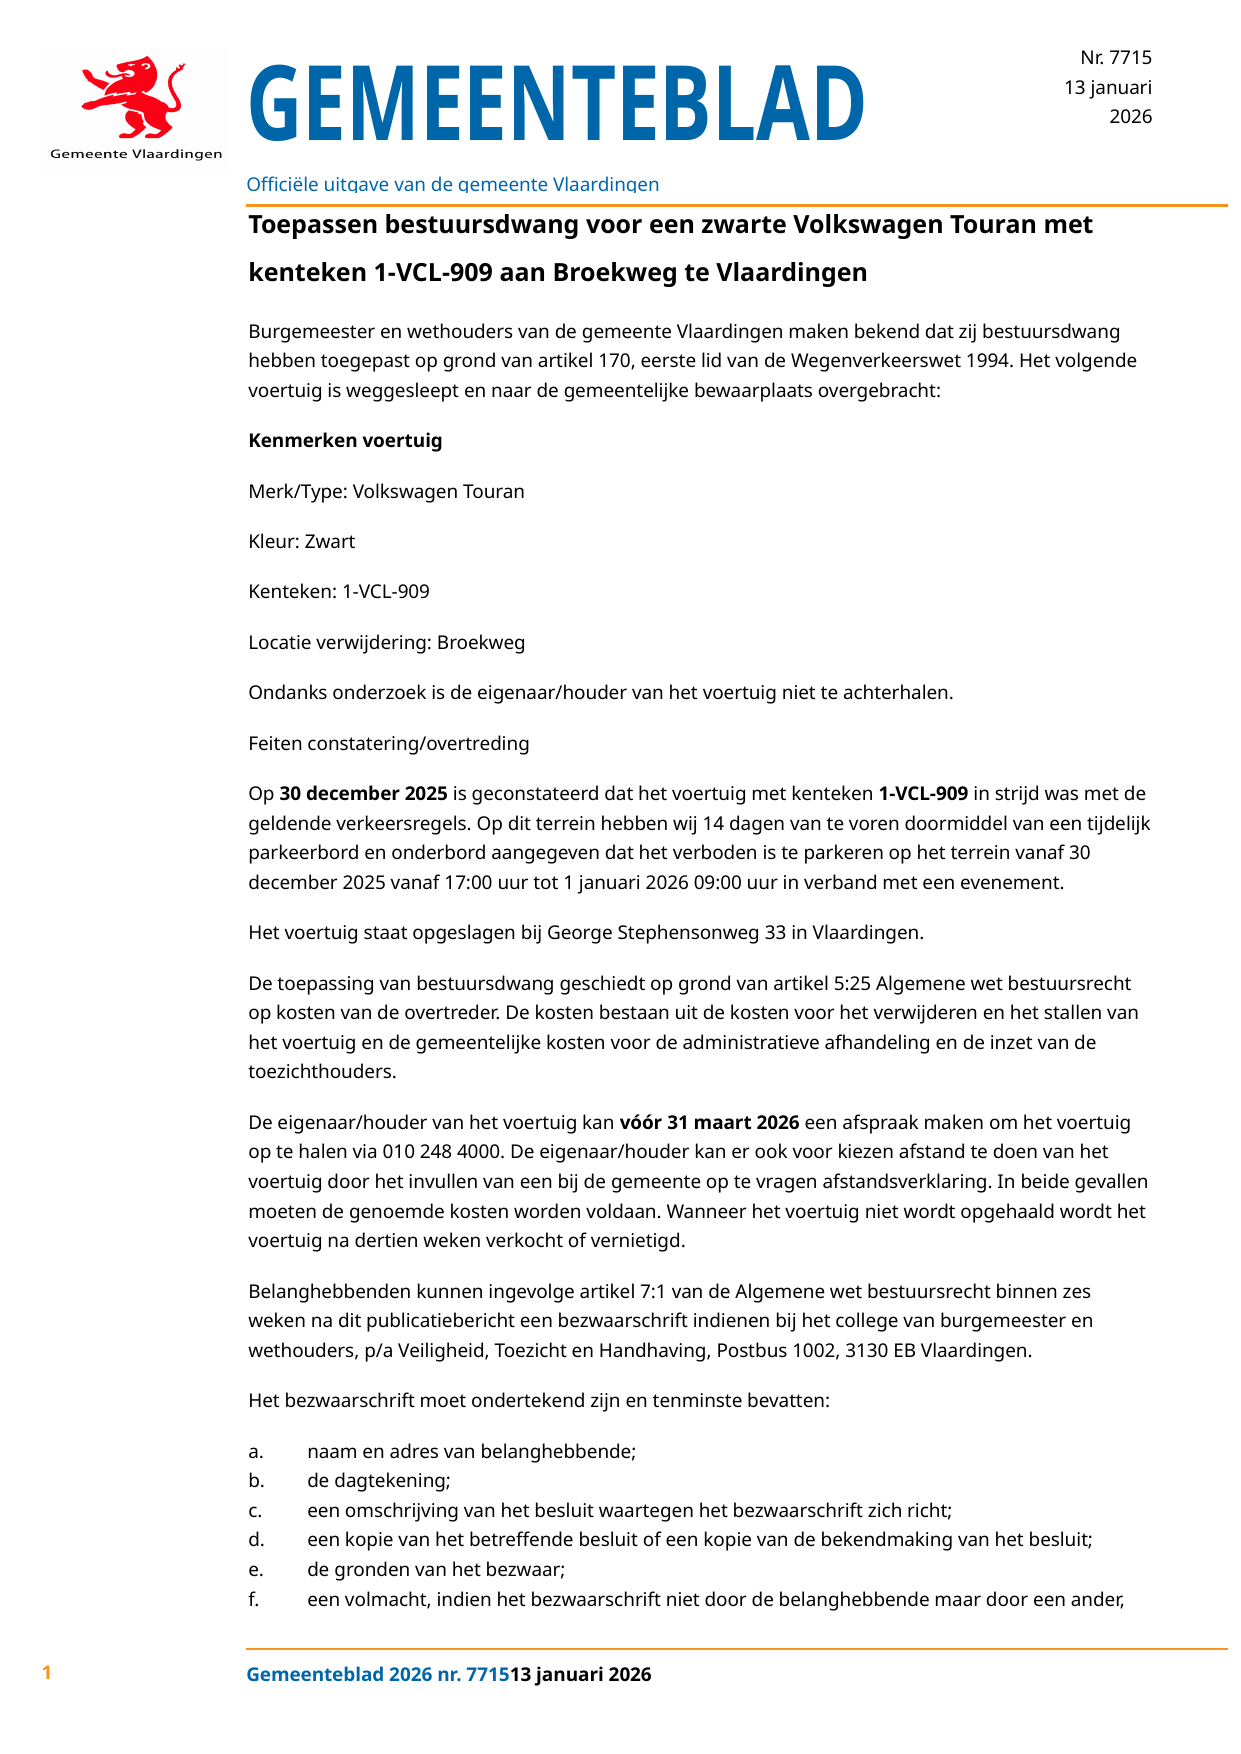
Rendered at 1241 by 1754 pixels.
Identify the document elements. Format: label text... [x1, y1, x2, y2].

text De toepassing van bestuursdwang geschiedt op grond van artikel 5:25 Algemene wet bestuursrecht op kosten van de overtreder. De kosten bestaan uit de kosten voor het verwijderen en het stallen van het voertuig en de gemeentelijke kosten voor de administratieve afhandeling en de inzet van de toezichthouders. [248, 970, 1152, 1084]
list de dagtekening; [248, 1467, 1152, 1493]
text Toepassen bestuursdwang voor een zwarte Volkswagen Touran met kenteken 1-VCL-909 aan Broekweg te Vlaardingen [248, 207, 1152, 288]
list naam en adres van belanghebbende; [248, 1438, 1152, 1464]
text Feiten constatering/overtreding [248, 730, 1152, 756]
text Belanghebbenden kunnen ingevolge artikel 7:1 van de Algemene wet bestuursrecht binnen zes weken na dit publicatiebericht een bezwaarschrift indienen bij het college van burgemeester en wethouders, p/a Veiligheid, Toezicht en Handhaving, Postbus 1002, 3130 EB Vlaardingen. [248, 1278, 1152, 1363]
list een omschrijving van het besluit waartegen het bezwaarschrift zich richt; [248, 1497, 1152, 1523]
text Locatie verwijdering: Broekweg [248, 629, 1152, 655]
list de gronden van het bezwaar; [248, 1556, 1152, 1582]
text Burgemeester en wethouders van de gemeente Vlaardingen maken bekend dat zij bestuursdwang hebben toegepast op grond van artikel 170, eerste lid van de Wegenverkeerswet 1994. Het volgende voertuig is weggesleept en naar de gemeentelijke bewaarplaats overgebracht: [248, 318, 1152, 403]
text Ondanks onderzoek is de eigenaar/houder van het voertuig niet te achterhalen. [248, 679, 1152, 705]
text Op 30 december 2025 is geconstateerd dat het voertuig met kenteken 1-VCL-909 in strijd was met de geldende verkeersregels. Op dit terrein hebben wij 14 dagen van te voren doormiddel van een tijdelijk parkeerbord en onderbord aangegeven dat het verboden is te parkeren op het terrein vanaf 30 december 2025 vanaf 17:00 uur tot 1 januari 2026 09:00 uur in verband met een evenement. [248, 780, 1152, 895]
list een kopie van het betreffende besluit of een kopie van de bekendmaking van het besluit; [248, 1527, 1152, 1552]
text De eigenaar/houder van het voertuig kan vóór 31 maart 2026 een afspraak maken om het voertuig op te halen via 010 248 4000. De eigenaar/houder kan er ook voor kiezen afstand te doen van het voertuig door het invullen van een bij de gemeente op te vragen afstandsverklaring. In beide gevallen moeten de genoemde kosten worden voldaan. Wanneer het voertuig niet wordt opgehaald wordt het voertuig na dertien weken verkocht of vernietigd. [248, 1109, 1152, 1253]
text Kleur: Zwart [248, 528, 1152, 554]
text Het voertuig staat opgeslagen bij George Stephensonweg 33 in Vlaardingen. [248, 919, 1152, 945]
text Merk/Type: Volkswagen Touran [248, 478, 1152, 504]
text Het bezwaarschrift moet ondertekend zijn en tenminste bevatten: [248, 1387, 1152, 1413]
text Kenmerken voertuig [248, 427, 1152, 453]
picture [41, 47, 231, 172]
text Kenteken: 1-VCL-909 [248, 579, 1152, 604]
list een volmacht, indien het bezwaarschrift niet door de belanghebbende maar door een ander, [248, 1586, 1152, 1612]
